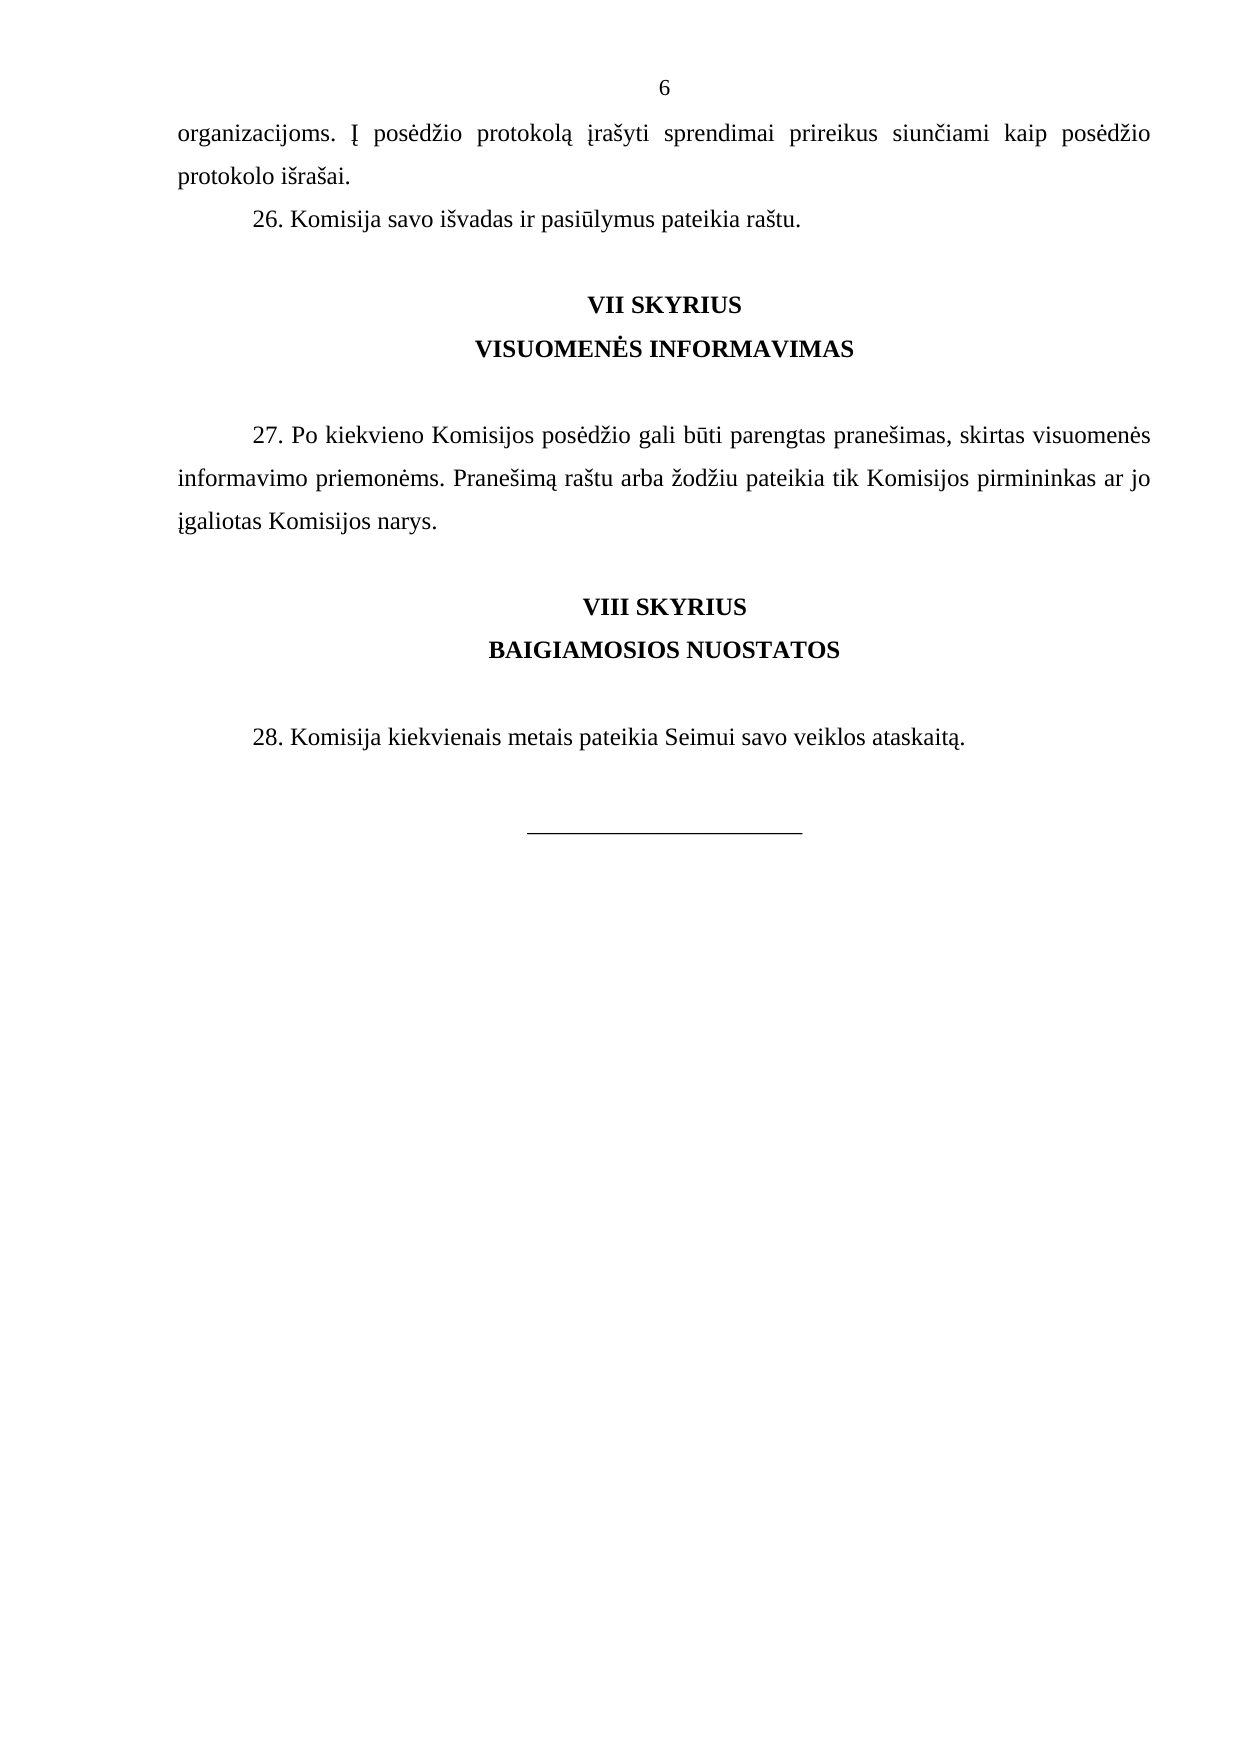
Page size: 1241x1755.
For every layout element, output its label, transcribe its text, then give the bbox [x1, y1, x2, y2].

text VISUOMENĖS INFORMAVIMAS [177, 334, 1152, 362]
text VII SKYRIUS [177, 291, 1152, 319]
text 28. Komisija kiekvienais metais pateikia Seimui savo veiklos ataskaitą. [177, 722, 1152, 751]
text BAIGIAMOSIOS NUOSTATOS [177, 636, 1152, 664]
text 26. Komisija savo išvadas ir pasiūlymus pateikia raštu. [177, 204, 1152, 233]
text ______________________ [177, 808, 1152, 837]
text 27. Po kiekvieno Komisijos posėdžio gali būti parengtas pranešimas, skirtas visuomenės informavimo priemonėms. Pranešimą raštu arba žodžiu pateikia tik Komisijos pirmininkas ar jo įgaliotas Komisijos narys. [177, 420, 1152, 535]
text VIII SKYRIUS [177, 592, 1152, 621]
text organizacijoms. Į posėdžio protokolą įrašyti sprendimai prireikus siunčiami kaip posėdžio protokolo išrašai. [177, 118, 1152, 190]
